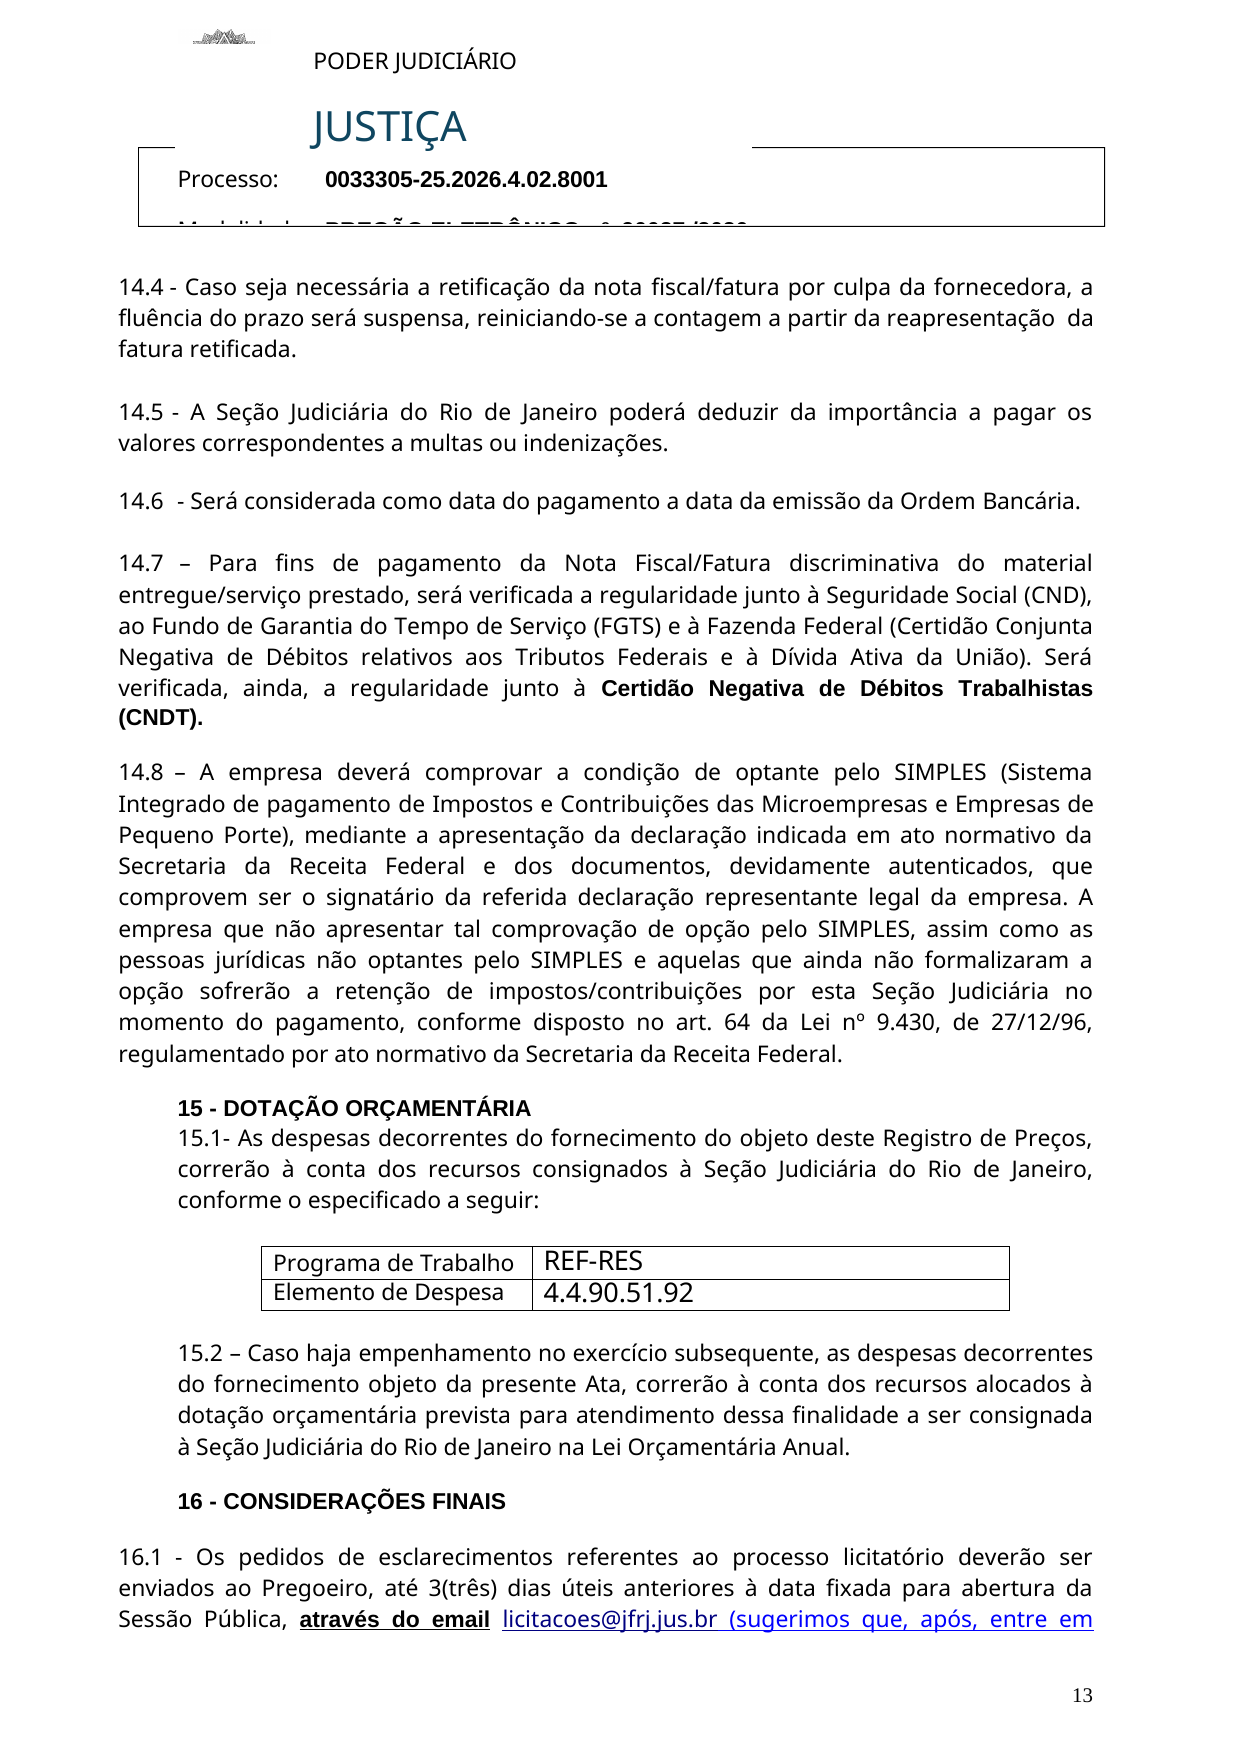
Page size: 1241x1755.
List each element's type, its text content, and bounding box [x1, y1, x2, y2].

table_cell 4.4.90.51.92 [533, 1280, 1009, 1309]
table_header Programa de Trabalho [262, 1247, 532, 1278]
list - Será considerada como data do pagamento a data da emissão da Ordem Bancária. [118, 485, 1094, 516]
list - Os pedidos de esclarecimentos referentes ao processo licitatório deverão ser enviados ao Pregoeiro, até 3(três) dias úteis anteriores à data fixada para abertura da Sessão Pública, através do email licitacoes@jfrj.jus.br (sugerimos que, após, entre em [118, 1541, 1094, 1634]
text 15.2 – Caso haja empenhamento no exercício subsequente, as despesas decorrentes do fornecimento objeto da presente Ata, correrão à conta dos recursos alocados à dotação orçamentária prevista para atendimento dessa finalidade a ser consignada à Seção Judiciária do Rio de Janeiro na Lei Orçamentária Anual. [177, 1337, 1094, 1462]
list - CONSIDERAÇÕES FINAIS [177, 1488, 1137, 1514]
list – A empresa deverá comprovar a condição de optante pelo SIMPLES (Sistema Integrado de pagamento de Impostos e Contribuições das Microempresas e Empresas de Pequeno Porte), mediante a apresentação da declaração indicada em ato normativo da Secretaria da Receita Federal e dos documentos, devidamente autenticados, que comprovem ser o signatário da referida declaração representante legal da empresa. A empresa que não apresentar tal comprovação de opção pelo SIMPLES, assim como as pessoas jurídicas não optantes pelo SIMPLES e aquelas que ainda não formalizaram a opção sofrerão a retenção de impostos/contribuições por esta Seção Judiciária no momento do pagamento, conforme disposto no art. 64 da Lei nº 9.430, de 27/12/96, regulamentado por ato normativo da Secretaria da Receita Federal. [118, 756, 1094, 1069]
text 15.1- As despesas decorrentes do fornecimento do objeto deste Registro de Preços, correrão à conta dos recursos consignados à Seção Judiciária do Rio de Janeiro, conforme o especificado a seguir: [177, 1122, 1094, 1215]
list - DOTAÇÃO ORÇAMENTÁRIA [177, 1095, 1137, 1121]
table_header REF-RES [533, 1247, 1009, 1278]
table_cell Elemento de Despesa [262, 1280, 532, 1309]
list - Caso seja necessária a retificação da nota fiscal/fatura por culpa da fornecedora, a fluência do prazo será suspensa, reiniciando-se a contagem a partir da reapresentação da fatura retificada. [118, 271, 1094, 365]
list - A Seção Judiciária do Rio de Janeiro poderá deduzir da importância a pagar os valores correspondentes a multas ou indenizações. [118, 396, 1093, 458]
list – Para fins de pagamento da Nota Fiscal/Fatura discriminativa do material entregue/serviço prestado, será verificada a regularidade junto à Seguridade Social (CND), ao Fundo de Garantia do Tempo de Serviço (FGTS) e à Fazenda Federal (Certidão Conjunta Negativa de Débitos relativos aos Tributos Federais e à Dívida Ativa da União). Será verificada, ainda, a regularidade junto à Certidão Negativa de Débitos Trabalhistas (CNDT). [118, 547, 1094, 730]
